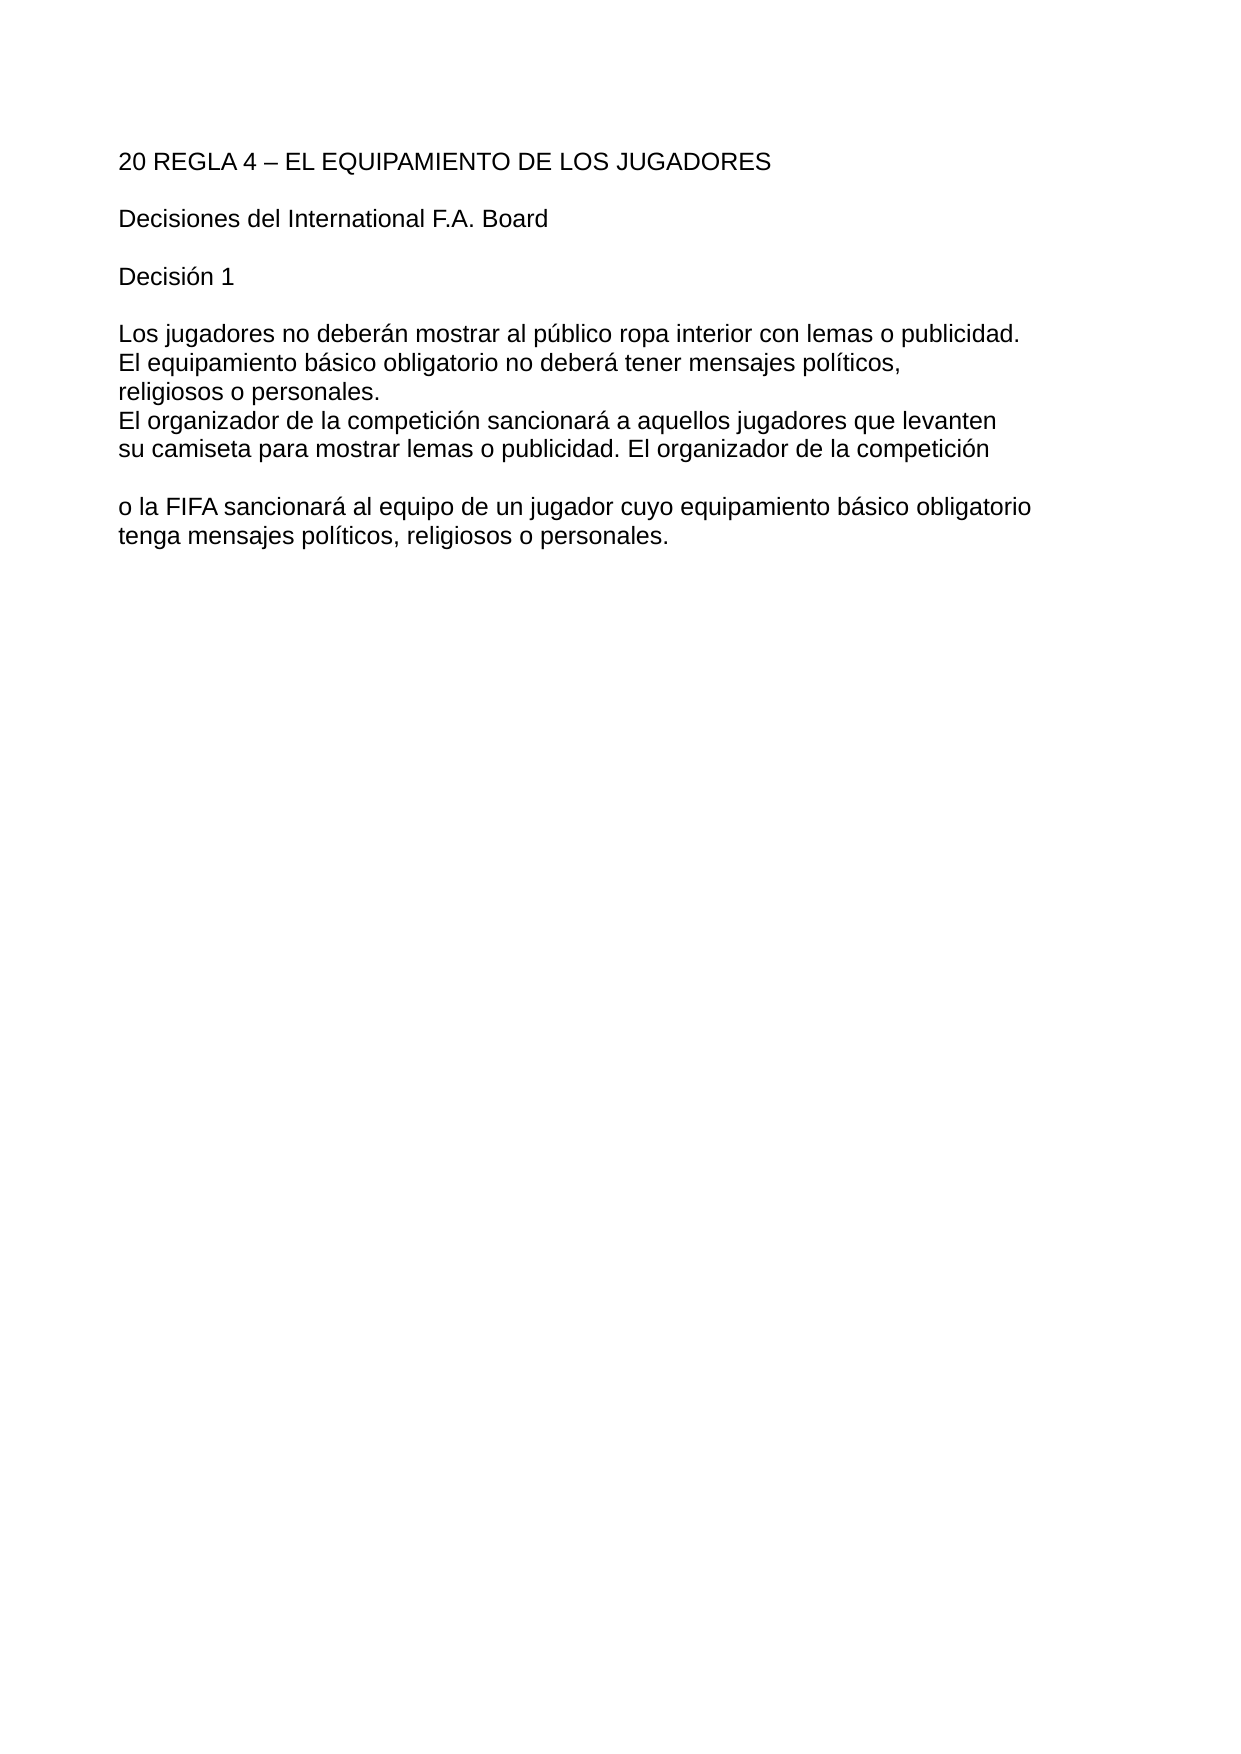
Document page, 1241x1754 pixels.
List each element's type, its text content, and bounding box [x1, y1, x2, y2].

text tenga mensajes políticos, religiosos o personales. [118, 521, 1122, 549]
text El equipamiento básico obligatorio no deberá tener mensajes políticos, [118, 348, 1122, 377]
text Decisión 1 [118, 262, 1122, 291]
text religiosos o personales. [118, 377, 1122, 406]
text El organizador de la competición sancionará a aquellos jugadores que levanten [118, 406, 1122, 434]
text o la FIFA sancionará al equipo de un jugador cuyo equipamiento básico obligatorio [118, 492, 1122, 521]
text Los jugadores no deberán mostrar al público ropa interior con lemas o publicidad. [118, 319, 1122, 348]
text 20 REGLA 4 – EL EQUIPAMIENTO DE LOS JUGADORES [118, 147, 1122, 176]
text Decisiones del International F.A. Board [118, 204, 1122, 233]
text su camiseta para mostrar lemas o publicidad. El organizador de la competición [118, 434, 1122, 463]
